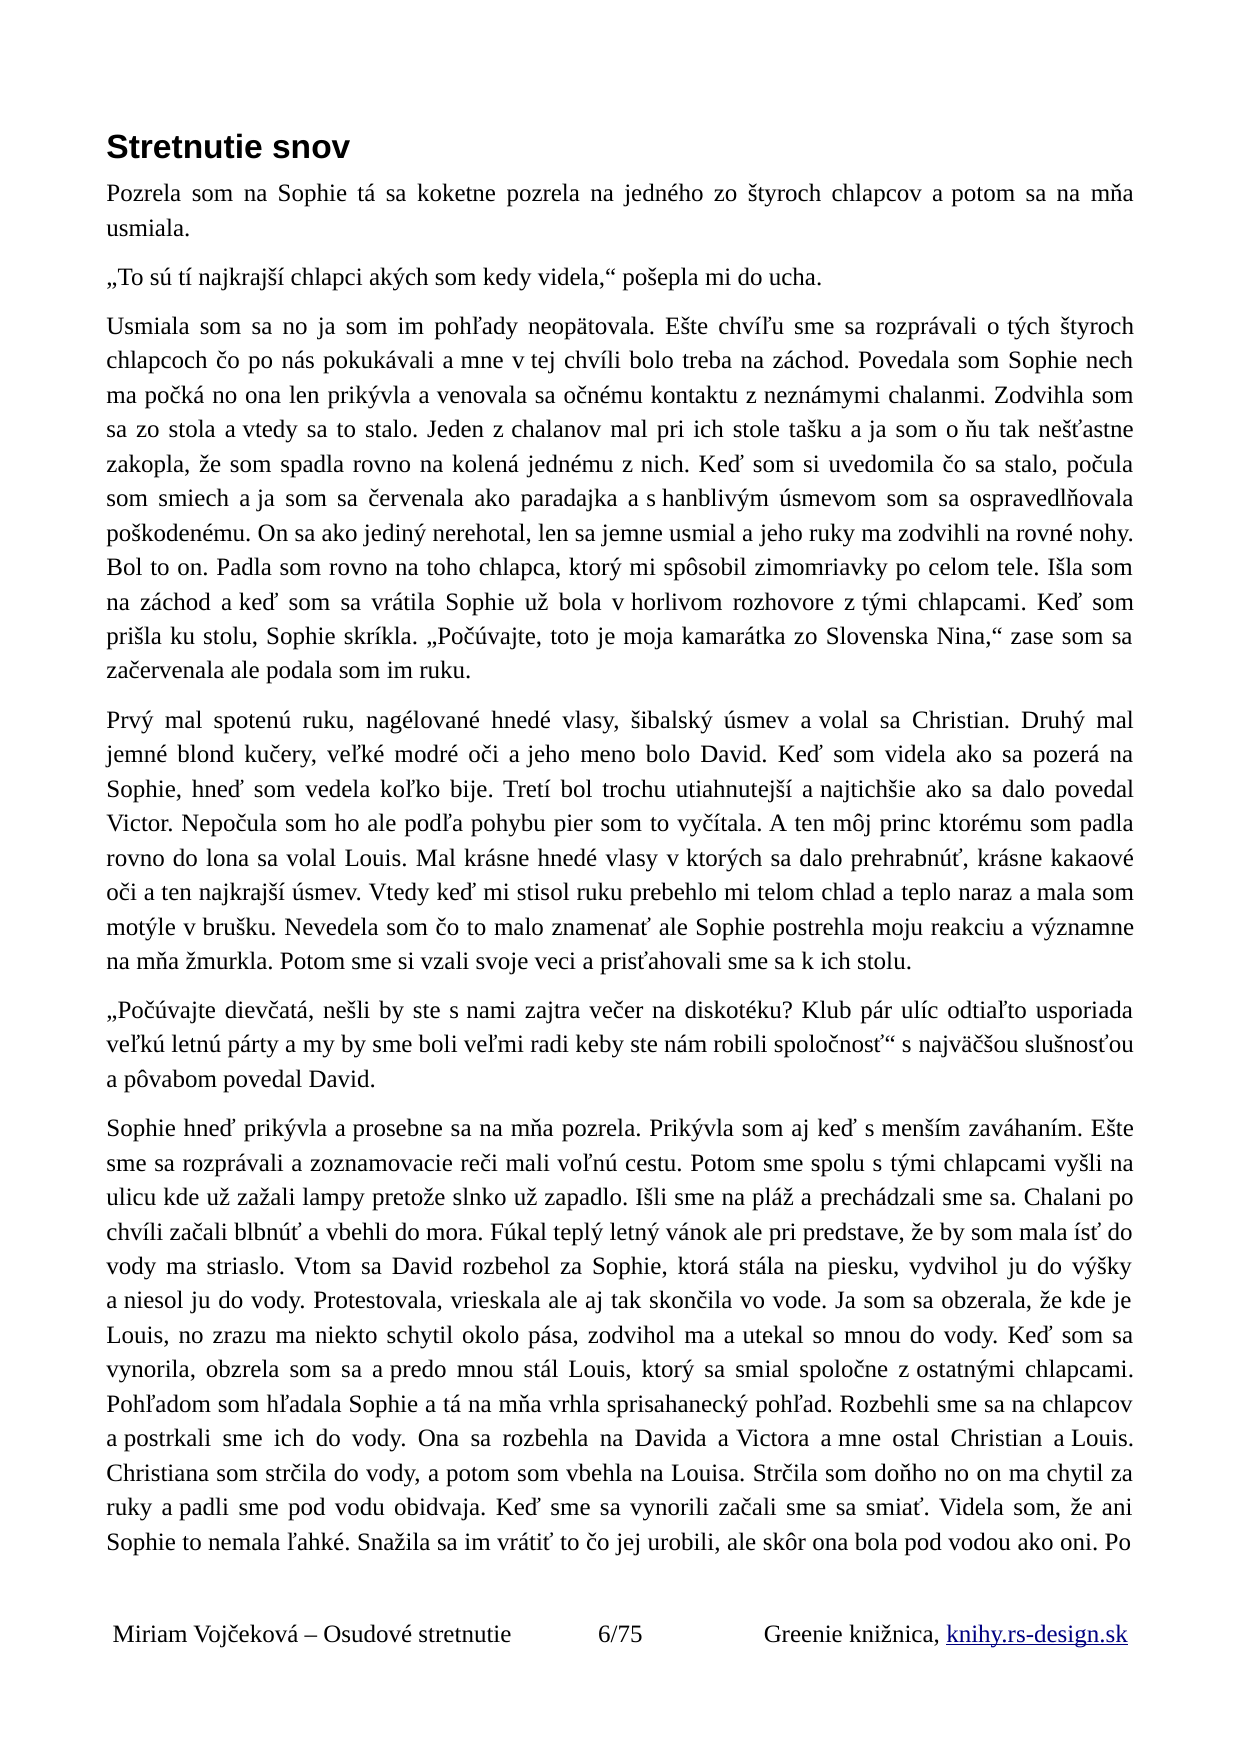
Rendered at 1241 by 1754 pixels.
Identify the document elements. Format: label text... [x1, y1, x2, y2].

text Pozrela som na Sophie tá sa koketne pozrela na jedného zo štyroch chlapcov a potom sa na mňa usmiala. [106, 178, 1134, 241]
subtitle Stretnutie snov [106, 127, 1134, 166]
text „Počúvajte dievčatá, nešli by ste s nami zajtra večer na diskotéku? Klub pár ulíc odtiaľto usporiada veľkú letnú párty a my by sme boli veľmi radi keby ste nám robili spoločnosť“ s najväčšou slušnosťou a pôvabom povedal David. [106, 995, 1134, 1093]
text Usmiala som sa no ja som im pohľady neopätovala. Ešte chvíľu sme sa rozprávali o tých štyroch chlapcoch čo po nás pokukávali a mne v tej chvíli bolo treba na záchod. Povedala som Sophie nech ma počká no ona len prikývla a venovala sa očnému kontaktu z neznámymi chalanmi. Zodvihla som sa zo stola a vtedy sa to stalo. Jeden z chalanov mal pri ich stole tašku a ja som o ňu tak nešťastne zakopla, že som spadla rovno na kolená jednému z nich. Keď som si uvedomila čo sa stalo, počula som smiech a ja som sa červenala ako paradajka a s hanblivým úsmevom som sa ospravedlňovala poškodenému. On sa ako jediný nerehotal, len sa jemne usmial a jeho ruky ma zodvihli na rovné nohy. Bol to on. Padla som rovno na toho chlapca, ktorý mi spôsobil zimomriavky po celom tele. Išla som na záchod a keď som sa vrátila Sophie už bola v horlivom rozhovore z tými chlapcami. Keď som prišla ku stolu, Sophie skríkla. „Počúvajte, toto je moja kamarátka zo Slovenska Nina,“ zase som sa začervenala ale podala som im ruku. [106, 311, 1134, 684]
text „To sú tí najkrajší chlapci akých som kedy videla,“ pošepla mi do ucha. [106, 262, 1134, 291]
text Prvý mal spotenú ruku, nagélované hnedé vlasy, šibalský úsmev a volal sa Christian. Druhý mal jemné blond kučery, veľké modré oči a jeho meno bolo David. Keď som videla ako sa pozerá na Sophie, hneď som vedela koľko bije. Tretí bol trochu utiahnutejší a najtichšie ako sa dalo povedal Victor. Nepočula som ho ale podľa pohybu pier som to vyčítala. A ten môj princ ktorému som padla rovno do lona sa volal Louis. Mal krásne hnedé vlasy v ktorých sa dalo prehrabnúť, krásne kakaové oči a ten najkrajší úsmev. Vtedy keď mi stisol ruku prebehlo mi telom chlad a teplo naraz a mala som motýle v brušku. Nevedela som čo to malo znamenať ale Sophie postrehla moju reakciu a významne na mňa žmurkla. Potom sme si vzali svoje veci a prisťahovali sme sa k ich stolu. [106, 705, 1134, 975]
text Sophie hneď prikývla a prosebne sa na mňa pozrela. Prikývla som aj keď s menším zaváhaním. Ešte sme sa rozprávali a zoznamovacie reči mali voľnú cestu. Potom sme spolu s tými chlapcami vyšli na ulicu kde už zažali lampy pretože slnko už zapadlo. Išli sme na pláž a prechádzali sme sa. Chalani po chvíli začali blbnúť a vbehli do mora. Fúkal teplý letný vánok ale pri predstave, že by som mala ísť do vody ma striaslo. Vtom sa David rozbehol za Sophie, ktorá stála na piesku, vydvihol ju do výšky a niesol ju do vody. Protestovala, vrieskala ale aj tak skončila vo vode. Ja som sa obzerala, že kde je Louis, no zrazu ma niekto schytil okolo pása, zodvihol ma a utekal so mnou do vody. Keď som sa vynorila, obzrela som sa a predo mnou stál Louis, ktorý sa smial spoločne z ostatnými chlapcami. Pohľadom som hľadala Sophie a tá na mňa vrhla sprisahanecký pohľad. Rozbehli sme sa na chlapcov a postrkali sme ich do vody. Ona sa rozbehla na Davida a Victora a mne ostal Christian a Louis. Christiana som strčila do vody, a potom som vbehla na Louisa. Strčila som doňho no on ma chytil za ruky a padli sme pod vodu obidvaja. Keď sme sa vynorili začali sme sa smiať. Videla som, že ani Sophie to nemala ľahké. Snažila sa im vrátiť to čo jej urobili, ale skôr ona bola pod vodou ako oni. Po [106, 1113, 1134, 1556]
